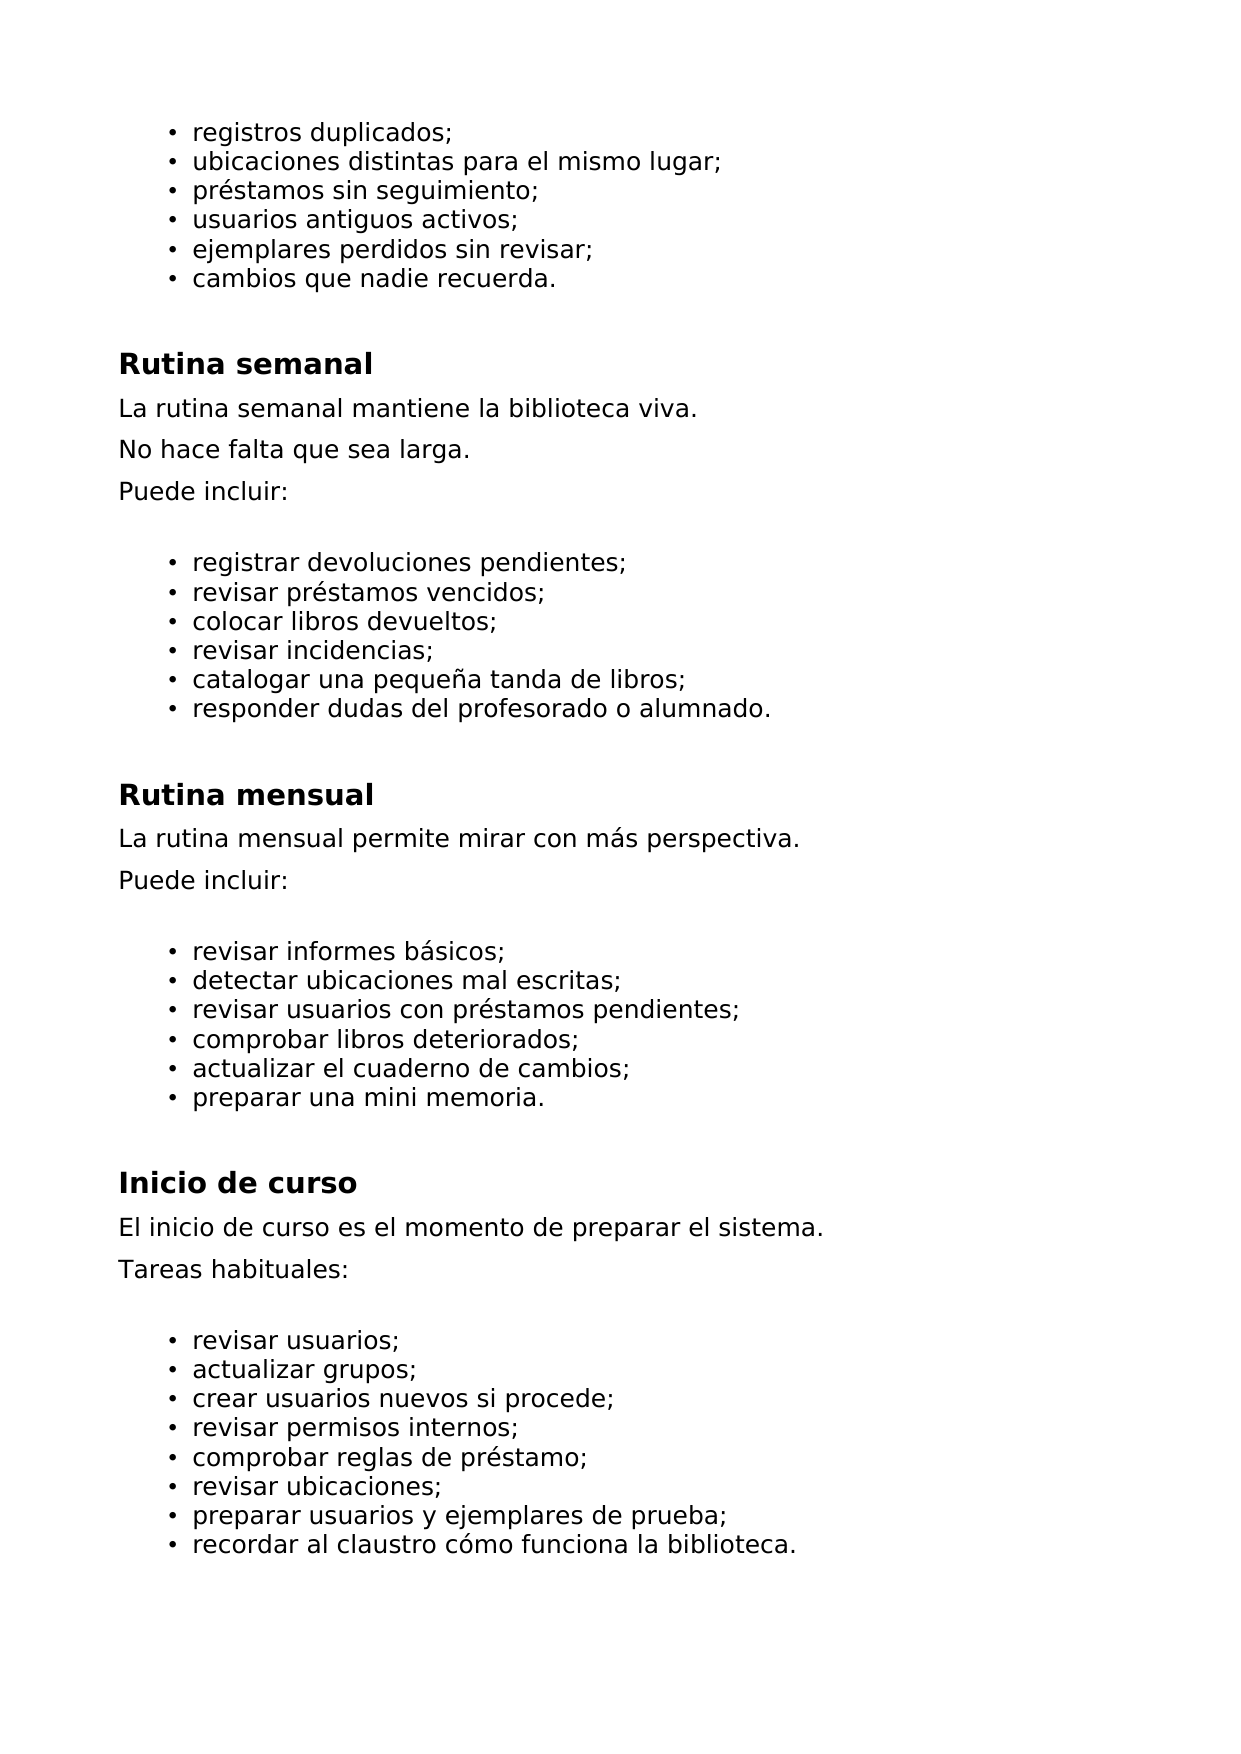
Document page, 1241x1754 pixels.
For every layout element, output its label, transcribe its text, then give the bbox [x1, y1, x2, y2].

list cambios que nadie recuerda. [177, 264, 1122, 293]
list revisar ubicaciones; [177, 1472, 1122, 1501]
list catalogar una pequeña tanda de libros; [177, 665, 1122, 694]
list preparar una mini memoria. [177, 1083, 1122, 1112]
list crear usuarios nuevos si procede; [177, 1384, 1122, 1413]
list ubicaciones distintas para el mismo lugar; [177, 147, 1122, 176]
list actualizar el cuaderno de cambios; [177, 1054, 1122, 1083]
text Tareas habituales: [118, 1255, 1122, 1284]
list usuarios antiguos activos; [177, 206, 1122, 235]
list recordar al claustro cómo funciona la biblioteca. [177, 1530, 1122, 1559]
list revisar permisos internos; [177, 1413, 1122, 1443]
list registrar devoluciones pendientes; [177, 548, 1122, 578]
list ejemplares perdidos sin revisar; [177, 235, 1122, 264]
list preparar usuarios y ejemplares de prueba; [177, 1501, 1122, 1530]
subtitle Rutina mensual [118, 778, 1122, 812]
text Puede incluir: [118, 477, 1122, 507]
text La rutina semanal mantiene la biblioteca viva. [118, 394, 1122, 423]
subtitle Rutina semanal [118, 348, 1122, 382]
list registros duplicados; [177, 118, 1122, 147]
text Puede incluir: [118, 866, 1122, 895]
text La rutina mensual permite mirar con más perspectiva. [118, 824, 1122, 854]
list colocar libros devueltos; [177, 607, 1122, 636]
list revisar préstamos vencidos; [177, 578, 1122, 607]
list revisar usuarios; [177, 1326, 1122, 1355]
text El inicio de curso es el momento de preparar el sistema. [118, 1213, 1122, 1242]
list revisar informes básicos; [177, 937, 1122, 966]
list comprobar reglas de préstamo; [177, 1443, 1122, 1472]
list préstamos sin seguimiento; [177, 176, 1122, 206]
subtitle Inicio de curso [118, 1167, 1122, 1201]
list responder dudas del profesorado o alumnado. [177, 694, 1122, 723]
list revisar usuarios con préstamos pendientes; [177, 996, 1122, 1025]
text No hace falta que sea larga. [118, 436, 1122, 465]
list detectar ubicaciones mal escritas; [177, 966, 1122, 996]
list comprobar libros deteriorados; [177, 1025, 1122, 1054]
list revisar incidencias; [177, 636, 1122, 665]
list actualizar grupos; [177, 1355, 1122, 1384]
